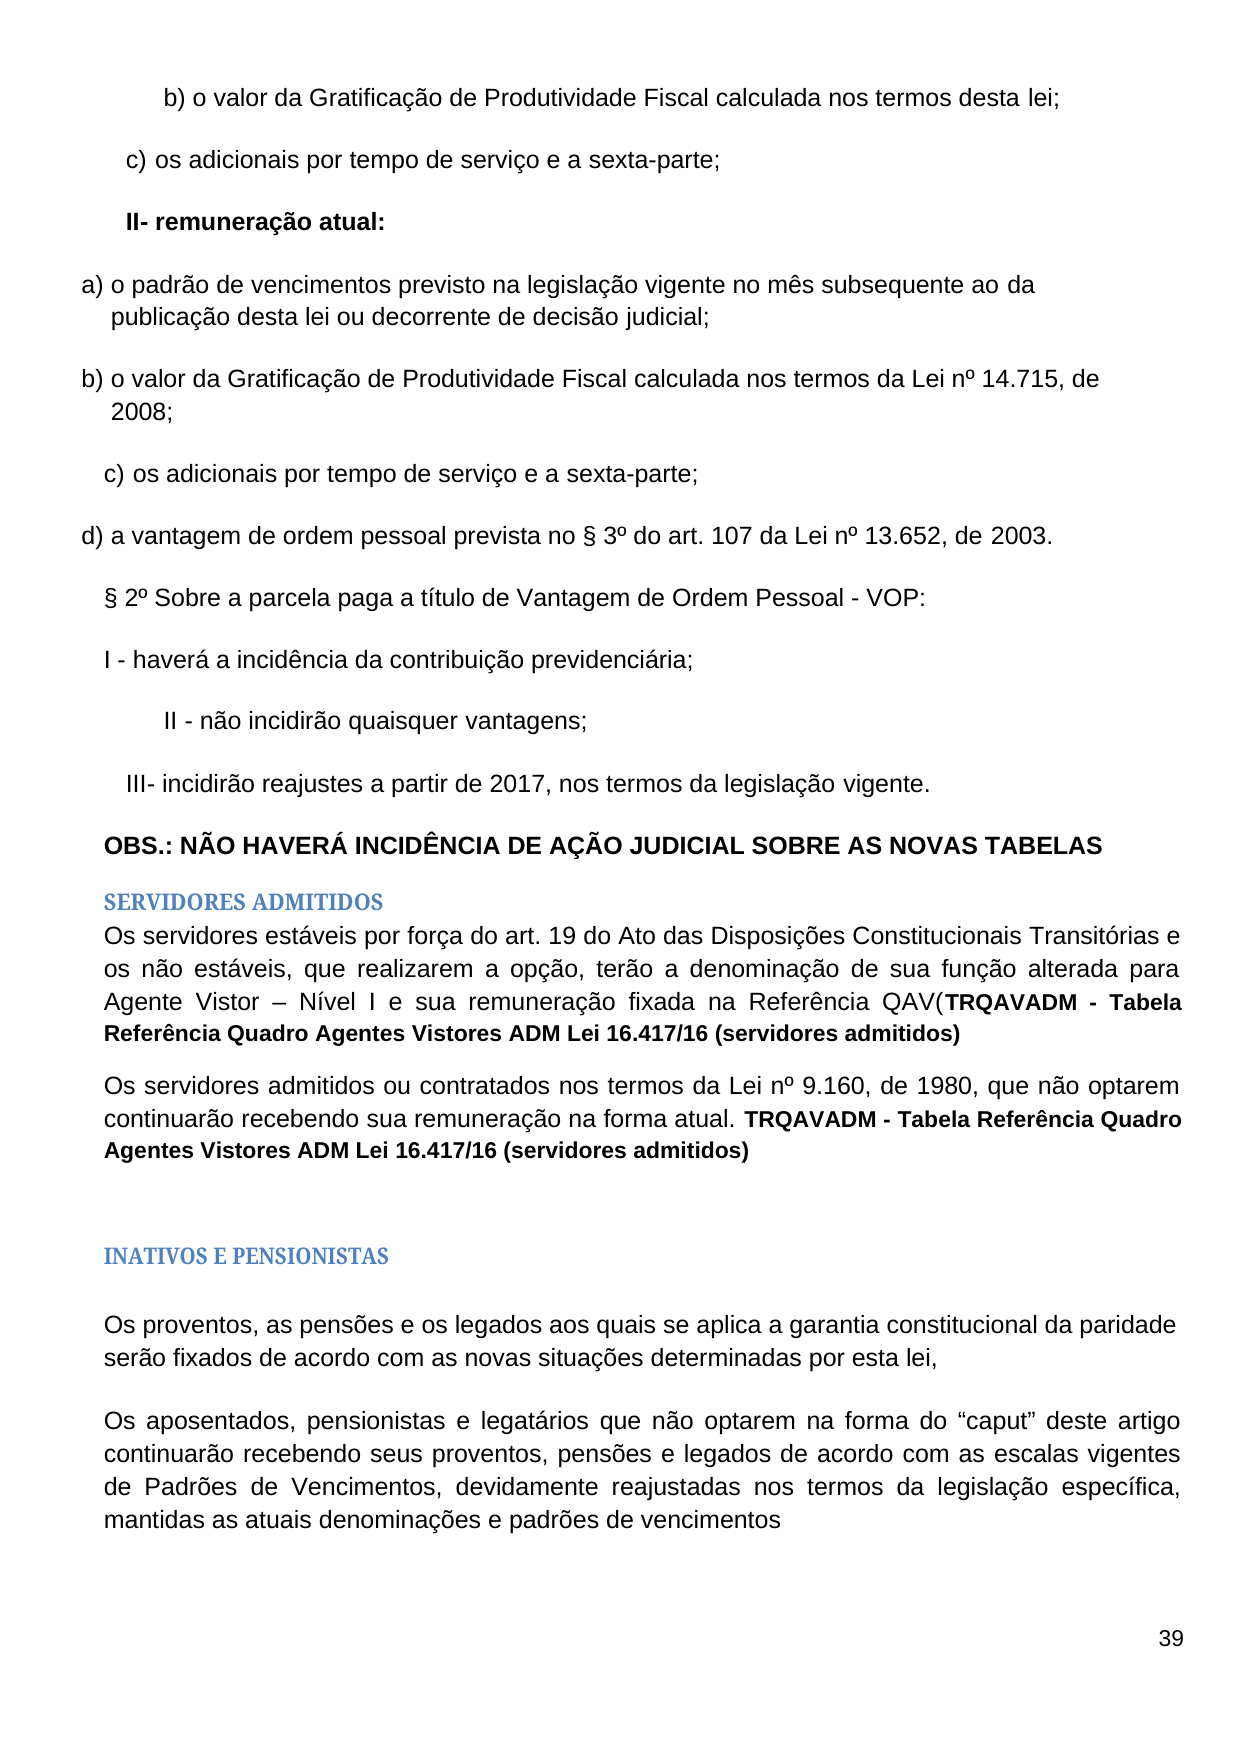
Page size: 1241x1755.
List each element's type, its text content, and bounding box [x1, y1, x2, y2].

list o padrão de vencimentos previsto na legislação vigente no mês subsequente ao da publicação desta lei ou decorrente de decisão judicial; [81, 270, 1057, 331]
subtitle SERVIDORES ADMITIDOS [103, 886, 1228, 917]
subtitle INATIVOS E PENSIONISTAS [103, 1240, 1228, 1271]
text Os servidores estáveis por força do art. 19 do Ato das Disposições Constitucionais Transitórias e os não estáveis, que realizarem a opção, terão a denominação de sua função alterada para Agente Vistor – Nível I e sua remuneração fixada na Referência QAV(TRQAVADM - Tabela Referência Quadro Agentes Vistores ADM Lei 16.417/16 (servidores admitidos) [103, 921, 1182, 1046]
text Os servidores admitidos ou contratados nos termos da Lei nº 9.160, de 1980, que não optarem continuarão recebendo sua remuneração na forma atual. TRQAVADM - Tabela Referência Quadro Agentes Vistores ADM Lei 16.417/16 (servidores admitidos) [103, 1071, 1182, 1163]
list - incidirão reajustes a partir de 2017, nos termos da legislação vigente. [126, 769, 1228, 798]
list o valor da Gratificação de Produtividade Fiscal calculada nos termos da Lei nº 14.715, de 2008; [81, 364, 1124, 426]
text § 2º Sobre a parcela paga a título de Vantagem de Ordem Pessoal - VOP: I - haverá a incidência da contribuição previdenciária; [103, 583, 929, 674]
list - remuneração atual: [126, 207, 1228, 236]
list os adicionais por tempo de serviço e a sexta-parte; [103, 459, 1228, 487]
text Os proventos, as pensões e os legados aos quais se aplica a garantia constitucional da paridade serão fixados de acordo com as novas situações determinadas por esta lei, [103, 1310, 1228, 1372]
list o valor da Gratificação de Produtividade Fiscal calculada nos termos desta lei; [163, 83, 1228, 111]
list os adicionais por tempo de serviço e a sexta-parte; [126, 145, 1228, 174]
list a vantagem de ordem pessoal prevista no § 3º do art. 107 da Lei nº 13.652, de 2003. [81, 521, 1228, 550]
text Os aposentados, pensionistas e legatários que não optarem na forma do “caput” deste artigo continuarão recebendo seus proventos, pensões e legados de acordo com as escalas vigentes de Padrões de Vencimentos, devidamente reajustadas nos termos da legislação específica, mantidas as atuais denominações e padrões de vencimentos [103, 1406, 1182, 1533]
list - não incidirão quaisquer vantagens; [163, 707, 1228, 735]
text OBS.: NÃO HAVERÁ INCIDÊNCIA DE AÇÃO JUDICIAL SOBRE AS NOVAS TABELAS [103, 831, 1228, 860]
